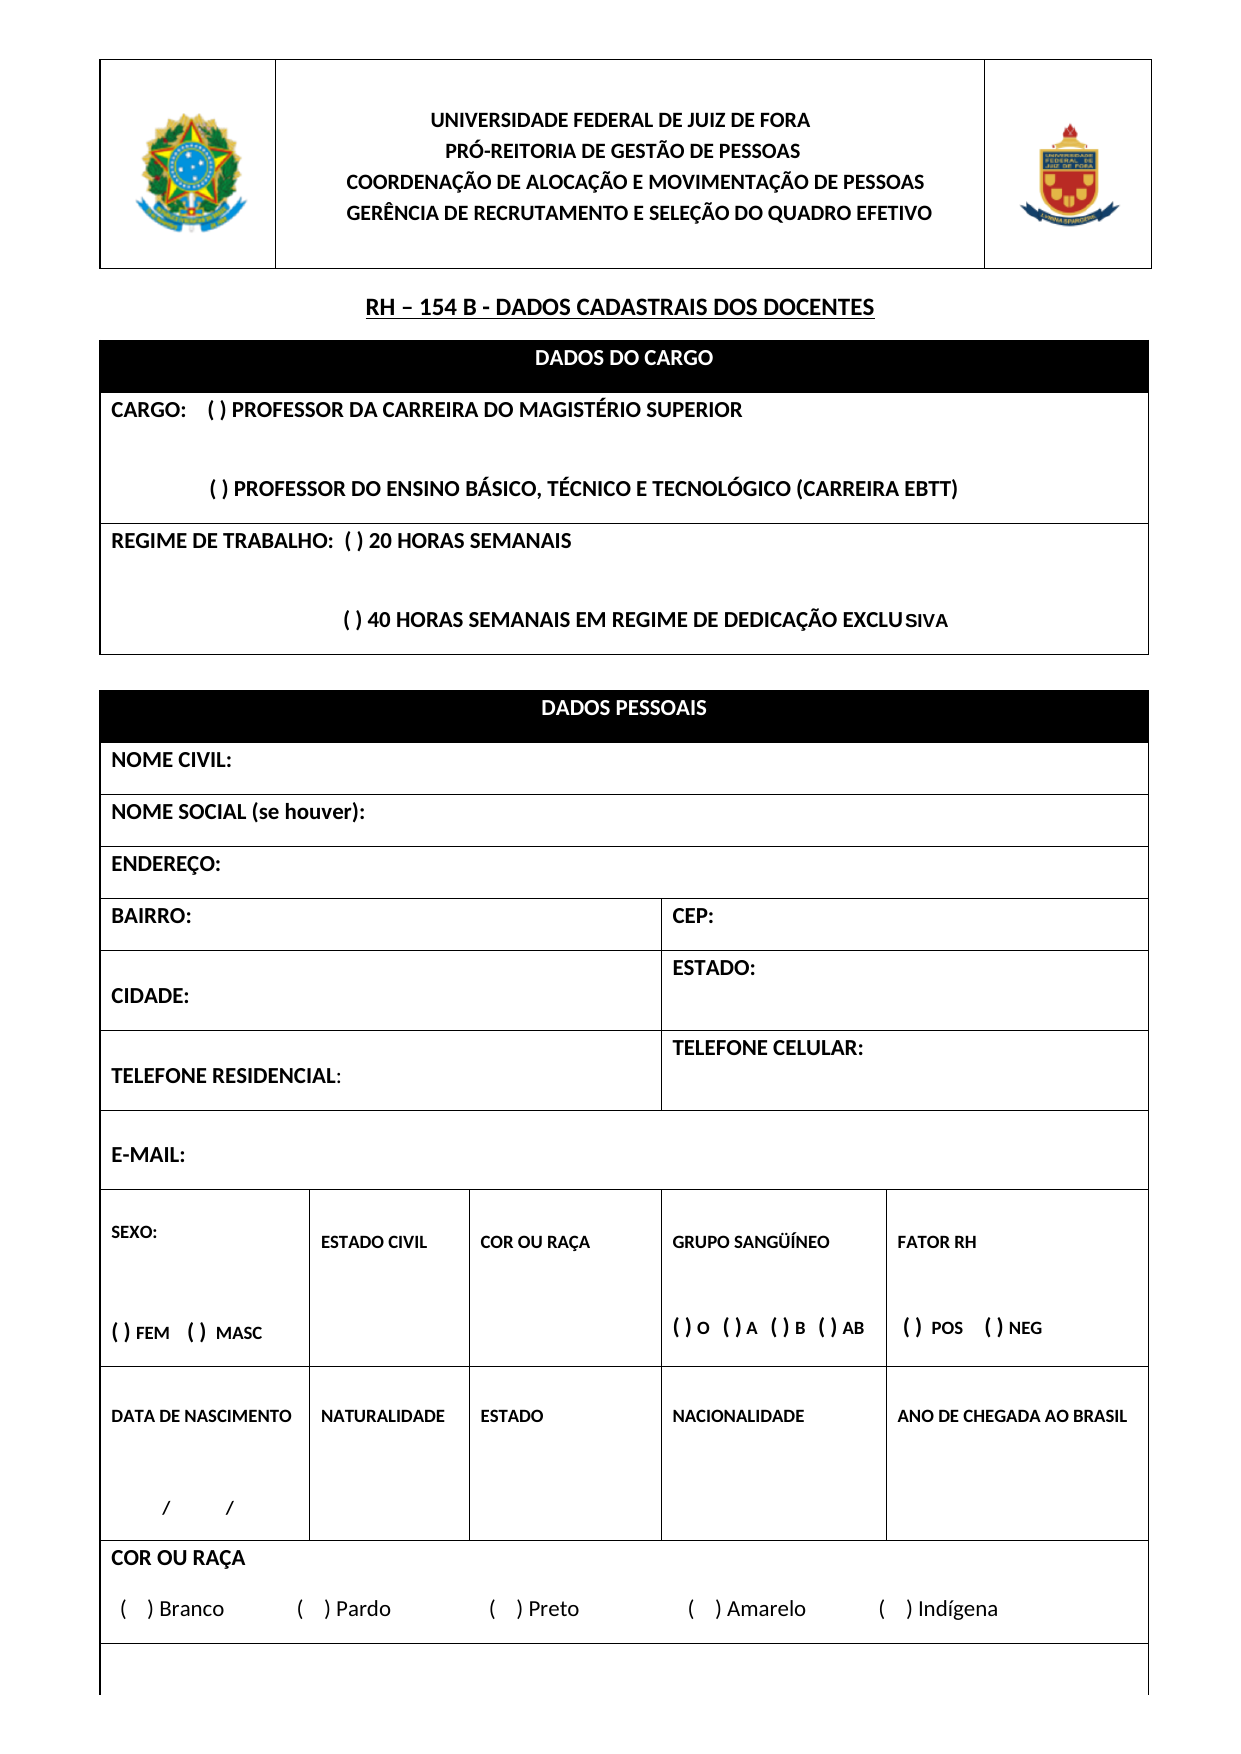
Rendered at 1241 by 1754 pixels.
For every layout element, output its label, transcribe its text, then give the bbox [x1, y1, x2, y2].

table_cell [101, 1644, 1148, 1695]
table_header DADOS PESSOAIS [101, 691, 1148, 742]
table_cell COR OU RAÇA [470, 1190, 661, 1366]
table_cell ESTADO [470, 1367, 661, 1540]
table_header UNIVERSIDADE FEDERAL DE JUIZ DE FORA PRÓ-REITORIA DE GESTÃO DE PESSOAS COORDENAÇÃO DE ALOCAÇÃO E MOVIMENTAÇÃO DE PESSOAS GERÊNCIA DE RECRUTAMENTO E SELEÇÃO DO QUADRO EFETIVO [276, 60, 984, 267]
table_cell ANO DE CHEGADA AO BRASIL [887, 1367, 1148, 1540]
text RH – 154 B - DADOS CADASTRAIS DOS DOCENTES [89, 291, 1152, 322]
table_cell CEP: [662, 899, 1148, 950]
table_cell NOME CIVIL: [101, 743, 1148, 794]
table_cell GRUPO SANGÜÍNEO ( ) O ( ) A ( ) B ( ) AB [662, 1190, 886, 1366]
table_cell FATOR RH ( ) POS ( ) NEG [887, 1190, 1148, 1366]
table_cell E-MAIL: [101, 1111, 1148, 1189]
table_cell TELEFONE CELULAR: [662, 1031, 1148, 1109]
table_cell SEXO: ( ) FEM ( ) MASC [101, 1190, 309, 1366]
table_cell ESTADO CIVIL [310, 1190, 469, 1366]
table_cell NOME SOCIAL (se houver): [101, 795, 1148, 846]
table_cell ESTADO: [662, 951, 1148, 1030]
table_cell BAIRRO: [101, 899, 661, 950]
table_cell ENDEREÇO: [101, 847, 1148, 898]
table_cell DATA DE NASCIMENTO / / [101, 1367, 309, 1540]
table_header [985, 60, 1151, 267]
table_cell NACIONALIDADE [662, 1367, 886, 1540]
table_cell CIDADE: [101, 951, 661, 1030]
table_cell TELEFONE RESIDENCIAL: [101, 1031, 661, 1109]
table_header [101, 60, 275, 267]
table_cell REGIME DE TRABALHO: ( ) 20 HORAS SEMANAIS ( ) 40 HORAS SEMANAIS EM REGIME DE DEDICAÇÃO EXCLUSIVA [101, 524, 1148, 654]
table_cell CARGO: ( ) PROFESSOR DA CARREIRA DO MAGISTÉRIO SUPERIOR ( ) PROFESSOR DO ENSINO BÁSICO, TÉCNICO E TECNOLÓGICO (CARREIRA EBTT) [101, 393, 1148, 523]
table_header DADOS DO CARGO [101, 341, 1148, 392]
table_cell COR OU RAÇA ( ) Branco ( ) Pardo ( ) Preto ( ) Amarelo ( ) Indígena [101, 1541, 1148, 1643]
table_cell NATURALIDADE [310, 1367, 469, 1540]
